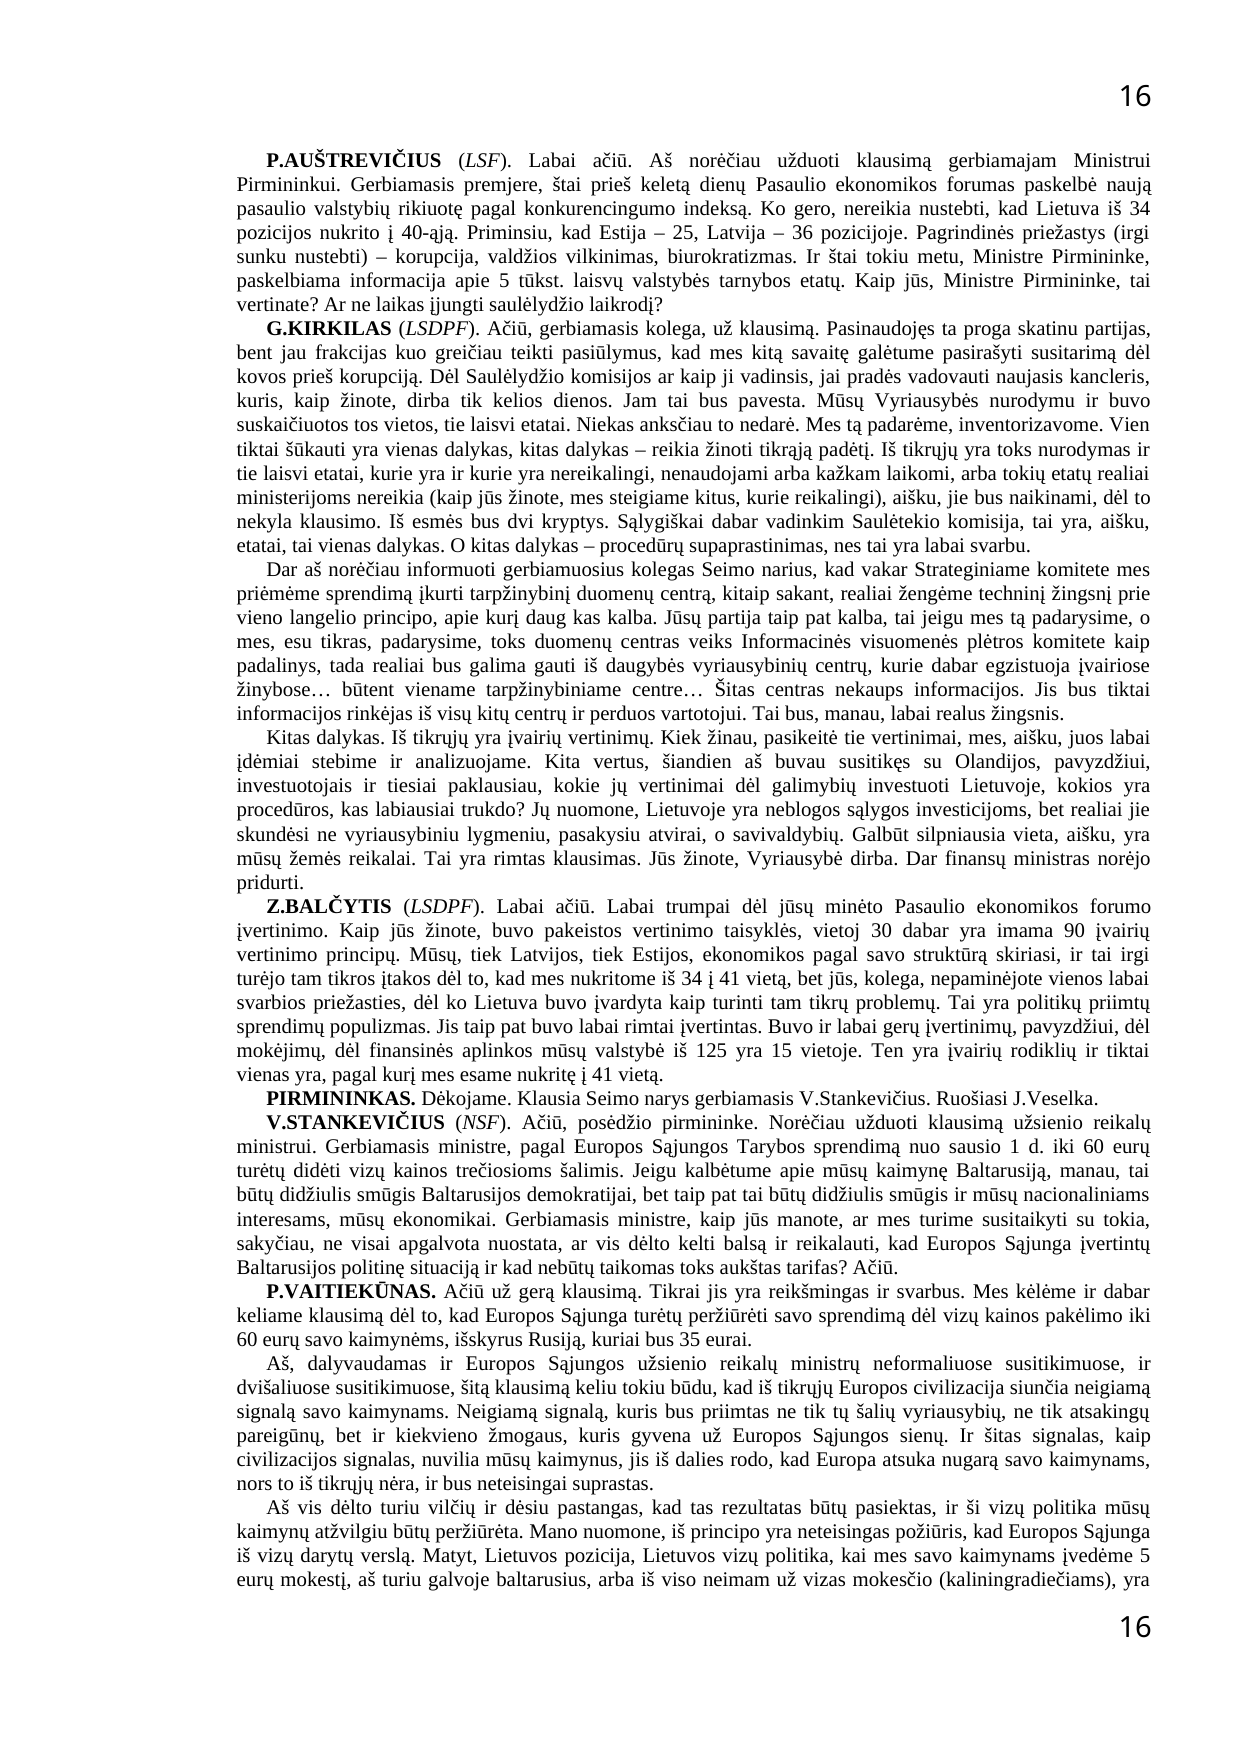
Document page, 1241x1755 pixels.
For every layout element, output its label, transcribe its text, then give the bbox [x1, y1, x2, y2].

text Aš, dalyvaudamas ir Europos Sąjungos užsienio reikalų ministrų neformaliuose susitikimuose, ir dvišaliuose susitikimuose, šitą klausimą keliu tokiu būdu, kad iš tikrųjų Europos civilizacija siunčia neigiamą signalą savo kaimynams. Neigiamą signalą, kuris bus priimtas ne tik tų šalių vyriausybių, ne tik atsakingų pareigūnų, bet ir kiekvieno žmogaus, kuris gyvena už Europos Sąjungos sienų. Ir šitas signalas, kaip civilizacijos signalas, nuvilia mūsų kaimynus, jis iš dalies rodo, kad Europa atsuka nugarą savo kaimynams, nors to iš tikrųjų nėra, ir bus neteisingai suprastas. [236, 1351, 1152, 1495]
text Dar aš norėčiau informuoti gerbiamuosius kolegas Seimo narius, kad vakar Strateginiame komitete mes priėmėme sprendimą įkurti tarpžinybinį duomenų centrą, kitaip sakant, realiai žengėme techninį žingsnį prie vieno langelio principo, apie kurį daug kas kalba. Jūsų partija taip pat kalba, tai jeigu mes tą padarysime, o mes, esu tikras, padarysime, toks duomenų centras veiks Informacinės visuomenės plėtros komitete kaip padalinys, tada realiai bus galima gauti iš daugybės vyriausybinių centrų, kurie dabar egzistuoja įvairiose žinybose… būtent viename tarpžinybiniame centre… Šitas centras nekaups informacijos. Jis bus tiktai informacijos rinkėjas iš visų kitų centrų ir perduos vartotojui. Tai bus, manau, labai realus žingsnis. [236, 557, 1152, 725]
text PIRMININKAS. Dėkojame. Klausia Seimo narys gerbiamasis V.Stankevičius. Ruošiasi J.Veselka. [236, 1086, 1152, 1110]
text V.STANKEVIČIUS (NSF). Ačiū, posėdžio pirmininke. Norėčiau užduoti klausimą užsienio reikalų ministrui. Gerbiamasis ministre, pagal Europos Sąjungos Tarybos sprendimą nuo sausio 1 d. iki 60 eurų turėtų didėti vizų kainos trečiosioms šalimis. Jeigu kalbėtume apie mūsų kaimynę Baltarusiją, manau, tai būtų didžiulis smūgis Baltarusijos demokratijai, bet taip pat tai būtų didžiulis smūgis ir mūsų nacionaliniams interesams, mūsų ekonomikai. Gerbiamasis ministre, kaip jūs manote, ar mes turime susitaikyti su tokia, sakyčiau, ne visai apgalvota nuostata, ar vis dėlto kelti balsą ir reikalauti, kad Europos Sąjunga įvertintų Baltarusijos politinę situaciją ir kad nebūtų taikomas toks aukštas tarifas? Ačiū. [236, 1110, 1152, 1279]
text P.VAITIEKŪNAS. Ačiū už gerą klausimą. Tikrai jis yra reikšmingas ir svarbus. Mes kėlėme ir dabar keliame klausimą dėl to, kad Europos Sąjunga turėtų peržiūrėti savo sprendimą dėl vizų kainos pakėlimo iki 60 eurų savo kaimynėms, išskyrus Rusiją, kuriai bus 35 eurai. [236, 1279, 1152, 1351]
text Aš vis dėlto turiu vilčių ir dėsiu pastangas, kad tas rezultatas būtų pasiektas, ir ši vizų politika mūsų kaimynų atžvilgiu būtų peržiūrėta. Mano nuomone, iš principo yra neteisingas požiūris, kad Europos Sąjunga iš vizų darytų verslą. Matyt, Lietuvos pozicija, Lietuvos vizų politika, kai mes savo kaimynams įvedėme 5 eurų mokestį, aš turiu galvoje baltarusius, arba iš viso neimam už vizas mokesčio (kaliningradiečiams), yra [236, 1495, 1152, 1591]
text Z.BALČYTIS (LSDPF). Labai ačiū. Labai trumpai dėl jūsų minėto Pasaulio ekonomikos forumo įvertinimo. Kaip jūs žinote, buvo pakeistos vertinimo taisyklės, vietoj 30 dabar yra imama 90 įvairių vertinimo principų. Mūsų, tiek Latvijos, tiek Estijos, ekonomikos pagal savo struktūrą skiriasi, ir tai irgi turėjo tam tikros įtakos dėl to, kad mes nukritome iš 34 į 41 vietą, bet jūs, kolega, nepaminėjote vienos labai svarbios priežasties, dėl ko Lietuva buvo įvardyta kaip turinti tam tikrų problemų. Tai yra politikų priimtų sprendimų populizmas. Jis taip pat buvo labai rimtai įvertintas. Buvo ir labai gerų įvertinimų, pavyzdžiui, dėl mokėjimų, dėl finansinės aplinkos mūsų valstybė iš 125 yra 15 vietoje. Ten yra įvairių rodiklių ir tiktai vienas yra, pagal kurį mes esame nukritę į 41 vietą. [236, 894, 1152, 1086]
text Kitas dalykas. Iš tikrųjų yra įvairių vertinimų. Kiek žinau, pasikeitė tie vertinimai, mes, aišku, juos labai įdėmiai stebime ir analizuojame. Kita vertus, šiandien aš buvau susitikęs su Olandijos, pavyzdžiui, investuotojais ir tiesiai paklausiau, kokie jų vertinimai dėl galimybių investuoti Lietuvoje, kokios yra procedūros, kas labiausiai trukdo? Jų nuomone, Lietuvoje yra neblogos sąlygos investicijoms, bet realiai jie skundėsi ne vyriausybiniu lygmeniu, pasakysiu atvirai, o savivaldybių. Galbūt silpniausia vieta, aišku, yra mūsų žemės reikalai. Tai yra rimtas klausimas. Jūs žinote, Vyriausybė dirba. Dar finansų ministras norėjo pridurti. [236, 725, 1152, 894]
text P.AUŠTREVIČIUS (LSF). Labai ačiū. Aš norėčiau užduoti klausimą gerbiamajam Ministrui Pirmininkui. Gerbiamasis premjere, štai prieš keletą dienų pasaulio ekonomikos forumas paskelbė naują pasaulio valstybių rikiuotę pagal konkurencingumo indeksą. Ko gero, nereikia nustebti, kad Lietuva iš 34 pozicijos nukrito į 40-ąją. Priminsiu, kad Estija – 25, Latvija – 36 pozicijoje. Pagrindinės priežastys (irgi sunku nustebti) – korupcija, valdžios vilkinimas, biurokratizmas. Ir štai tokiu metu, Ministre Pirmininke, paskelbiama informacija apie 5 tūkst. laisvų valstybės tarnybos etatų. Kaip jūs, Ministre Pirmininke, tai vertinate? Ar ne laikas įjungti saulėlydžio laikrodį? [236, 148, 1152, 316]
text G.KIRKILAS (LSDPF). Ačiū, gerbiamasis kolega, už klausimą. Pasinaudojęs ta proga skatinu partijas, bent jau frakcijas kuo greičiau teikti pasiūlymus, kad mes kitą savaitę galėtume pasirašyti susitarimą dėl kovos prieš korupciją. Dėl Saulėlydžio komisijos ar kaip ji vadinsis, jai pradės vadovauti naujasis kancleris, kuris, kaip žinote, dirba tik kelios dienos. Jam tai bus pavesta. Mūsų Vyriausybės nurodymu ir buvo suskaičiuotos tos vietos, tie laisvi etatai. Niekas anksčiau to nedarė. Mes tą padarėme, inventorizavome. Vien tiktai šūkauti yra vienas dalykas, kitas dalykas – reikia žinoti tikrąją padėtį. Iš tikrųjų yra toks nurodymas ir tie laisvi etatai, kurie yra ir kurie yra nereikalingi, nenaudojami arba kažkam laikomi, arba tokių etatų realiai ministerijoms nereikia (kaip jūs žinote, mes steigiame kitus, kurie reikalingi), aišku, jie bus naikinami, dėl to nekyla klausimo. Iš esmės bus dvi kryptys. Sąlygiškai dabar vadinkim Saulėtekio komisija, tai yra, aišku, etatai, tai vienas dalykas. O kitas dalykas – procedūrų supaprastinimas, nes tai yra labai svarbu. [236, 316, 1152, 557]
